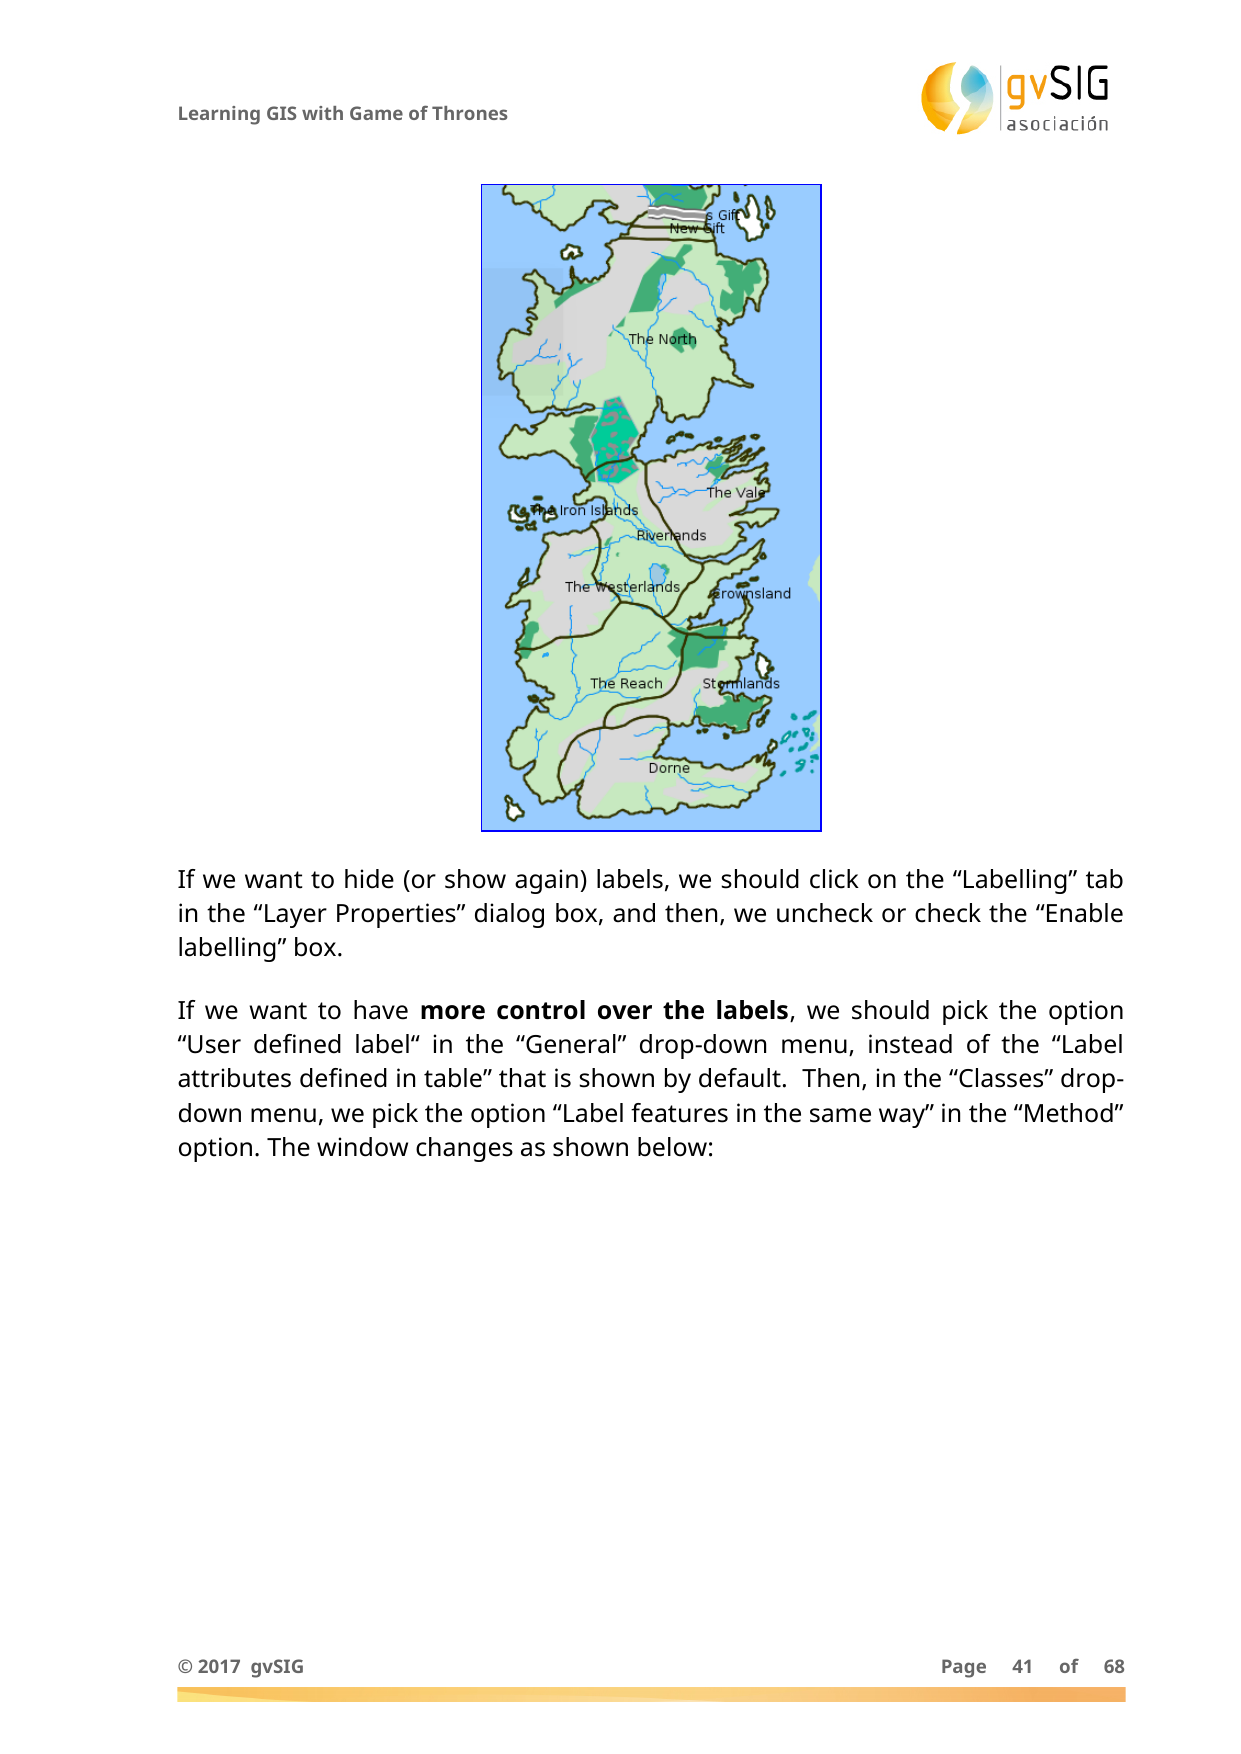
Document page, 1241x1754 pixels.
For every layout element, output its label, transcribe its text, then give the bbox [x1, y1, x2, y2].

picture [482, 185, 820, 830]
text If we want to hide (or show again) labels, we should click on the “Labelling” tab in the “Layer Properties” dialog box, and then, we uncheck or check the “Enable labelling” box. [177, 861, 1125, 963]
text If we want to have more control over the labels, we should pick the option “User defined label“ in the “General” drop-down menu, instead of the “Label attributes defined in table” that is shown by default. Then, in the “Classes” drop-down menu, we pick the option “Label features in the same way” in the “Method” option. The window changes as shown below: [177, 993, 1125, 1163]
picture [902, 47, 1122, 148]
picture [177, 1687, 1126, 1702]
